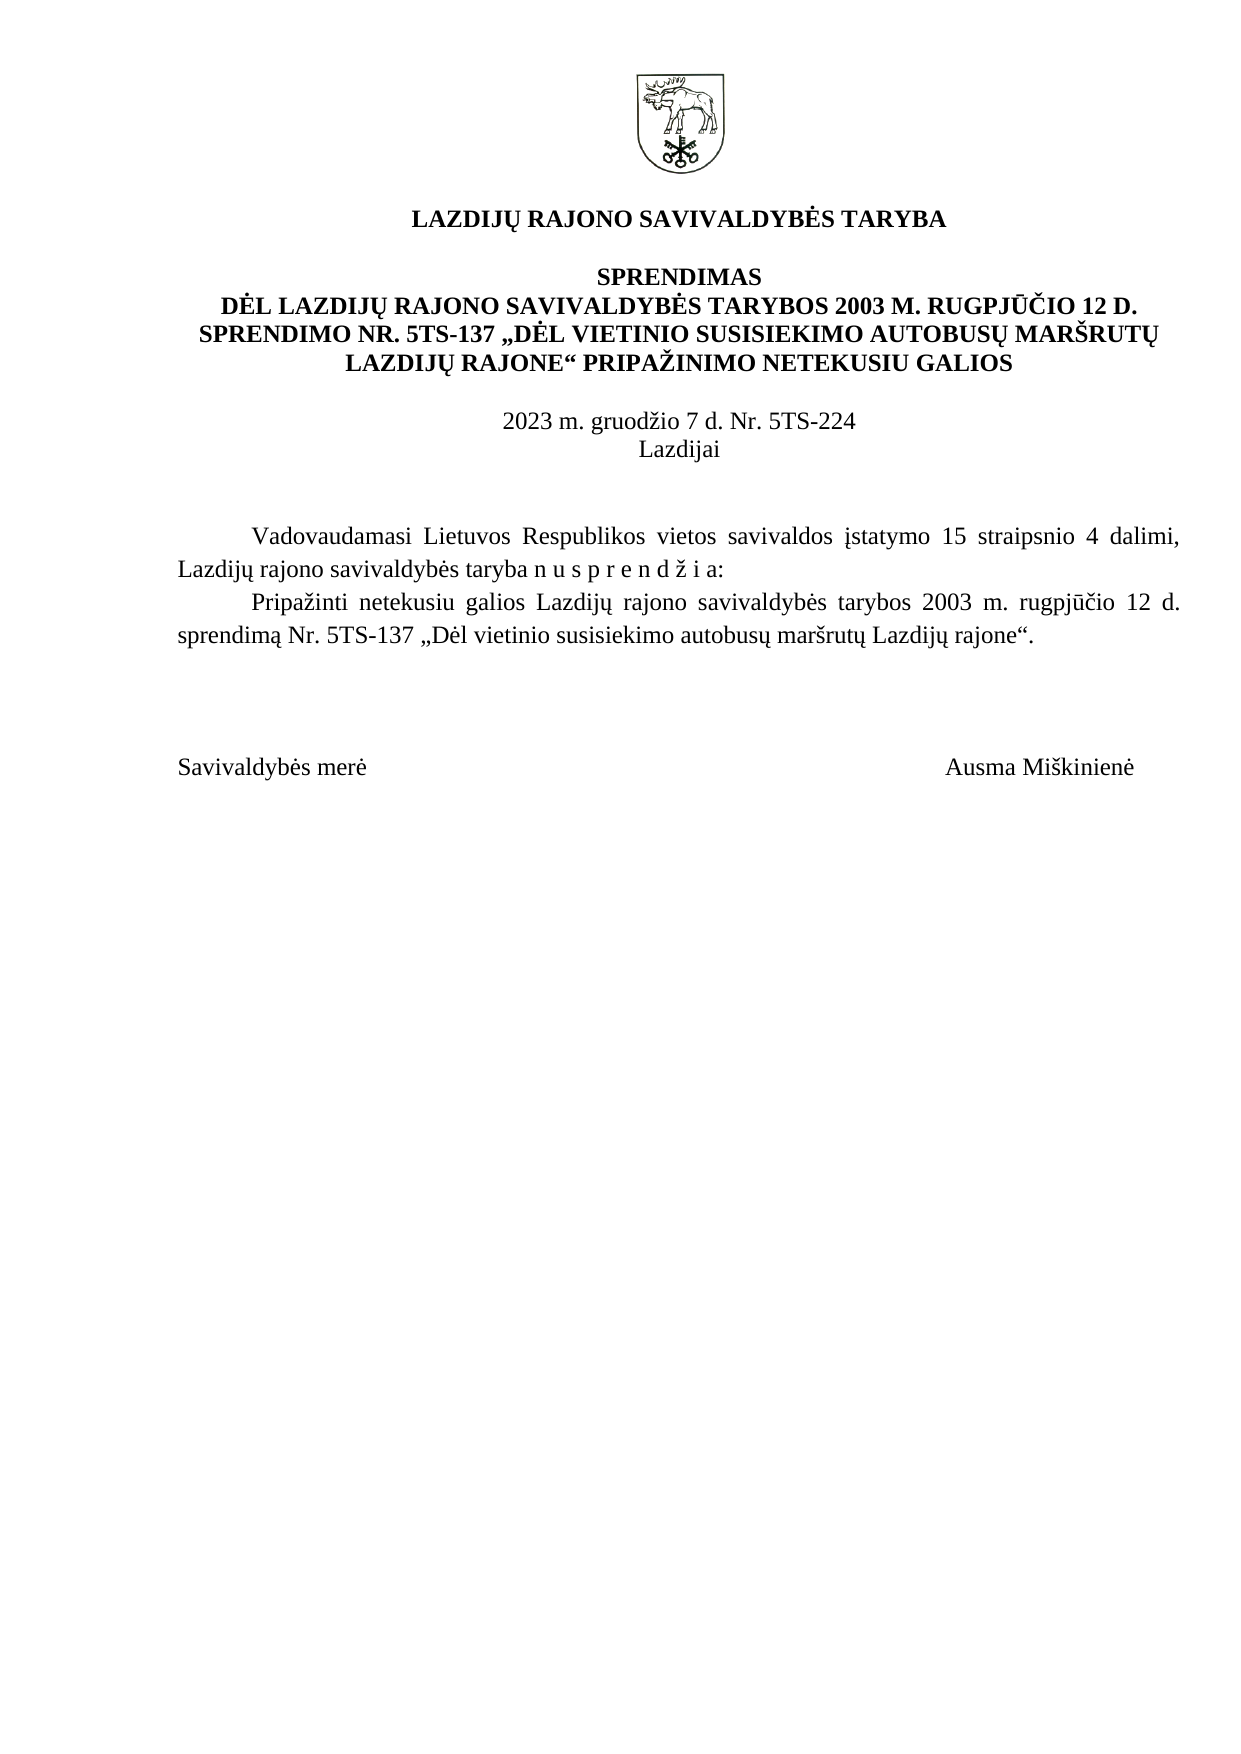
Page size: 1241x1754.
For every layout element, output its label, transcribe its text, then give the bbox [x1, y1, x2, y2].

text DĖL LAZDIJŲ RAJONO SAVIVALDYBĖS TARYBOS 2003 M. RUGPJŪČIO 12 D. SPRENDIMO NR. 5TS-137 „DĖL VIETINIO SUSISIEKIMO AUTOBUSŲ MARŠRUTŲ LAZDIJŲ RAJONE“ PRIPAŽINIMO NETEKUSIU GALIOS [177, 291, 1181, 377]
text SPRENDIMAS [177, 262, 1181, 291]
text LAZDIJŲ RAJONO SAVIVALDYBĖS TARYBA [177, 204, 1181, 233]
text Lazdijai [177, 434, 1181, 463]
text Vadovaudamasi Lietuvos Respublikos vietos savivaldos įstatymo 15 straipsnio 4 dalimi, Lazdijų rajono savivaldybės taryba n u s p r e n d ž i a: [177, 521, 1181, 582]
text Savivaldybės merė Ausma Miškinienė [177, 752, 1181, 781]
text 2023 m. gruodžio 7 d. Nr. 5TS-224 [177, 406, 1181, 434]
text Pripažinti netekusiu galios Lazdijų rajono savivaldybės tarybos 2003 m. rugpjūčio 12 d. sprendimą Nr. 5TS-137 „Dėl vietinio susisiekimo autobusų maršrutų Lazdijų rajone“. [177, 587, 1181, 648]
